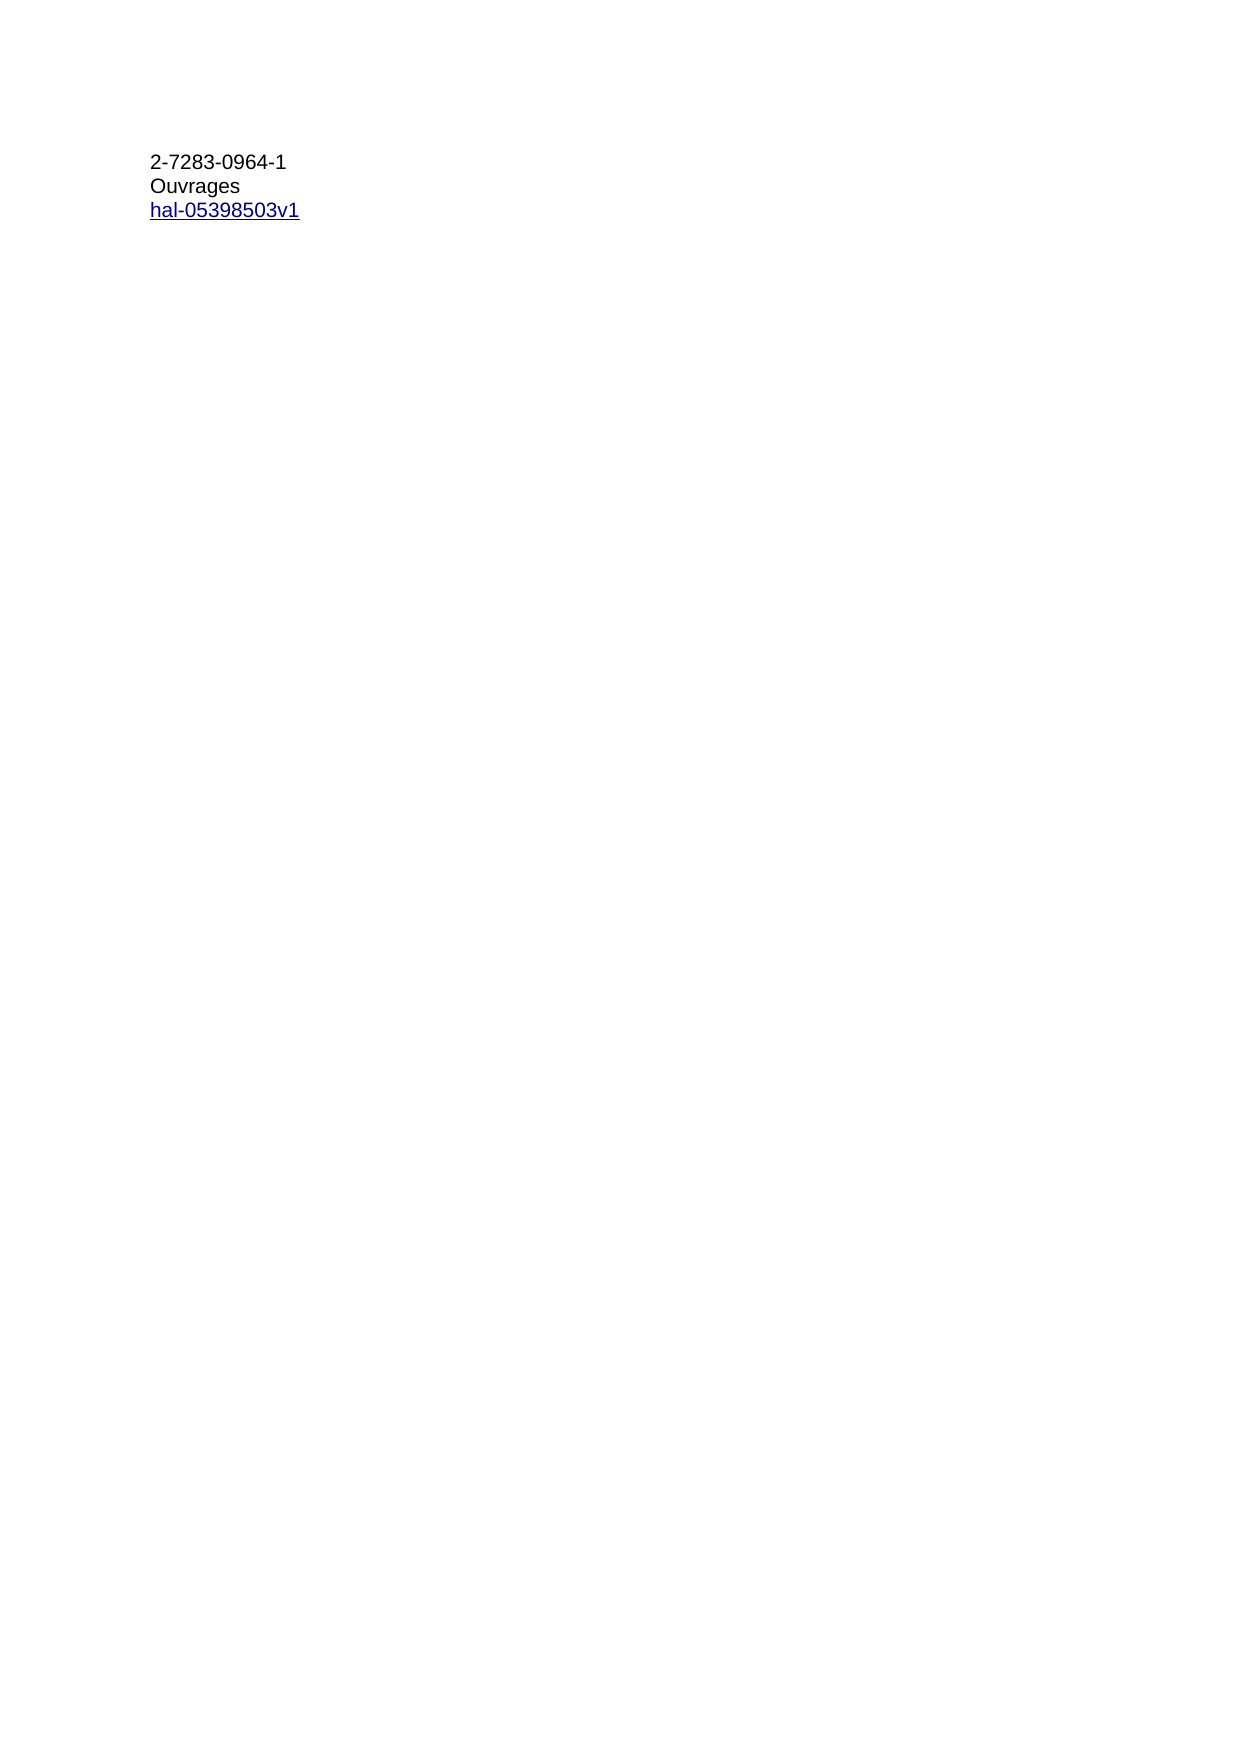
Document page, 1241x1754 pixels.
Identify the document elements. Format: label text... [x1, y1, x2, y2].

table_cell 2-7283-0964-1 Ouvrages hal-05398503v1 [150, 150, 1090, 222]
